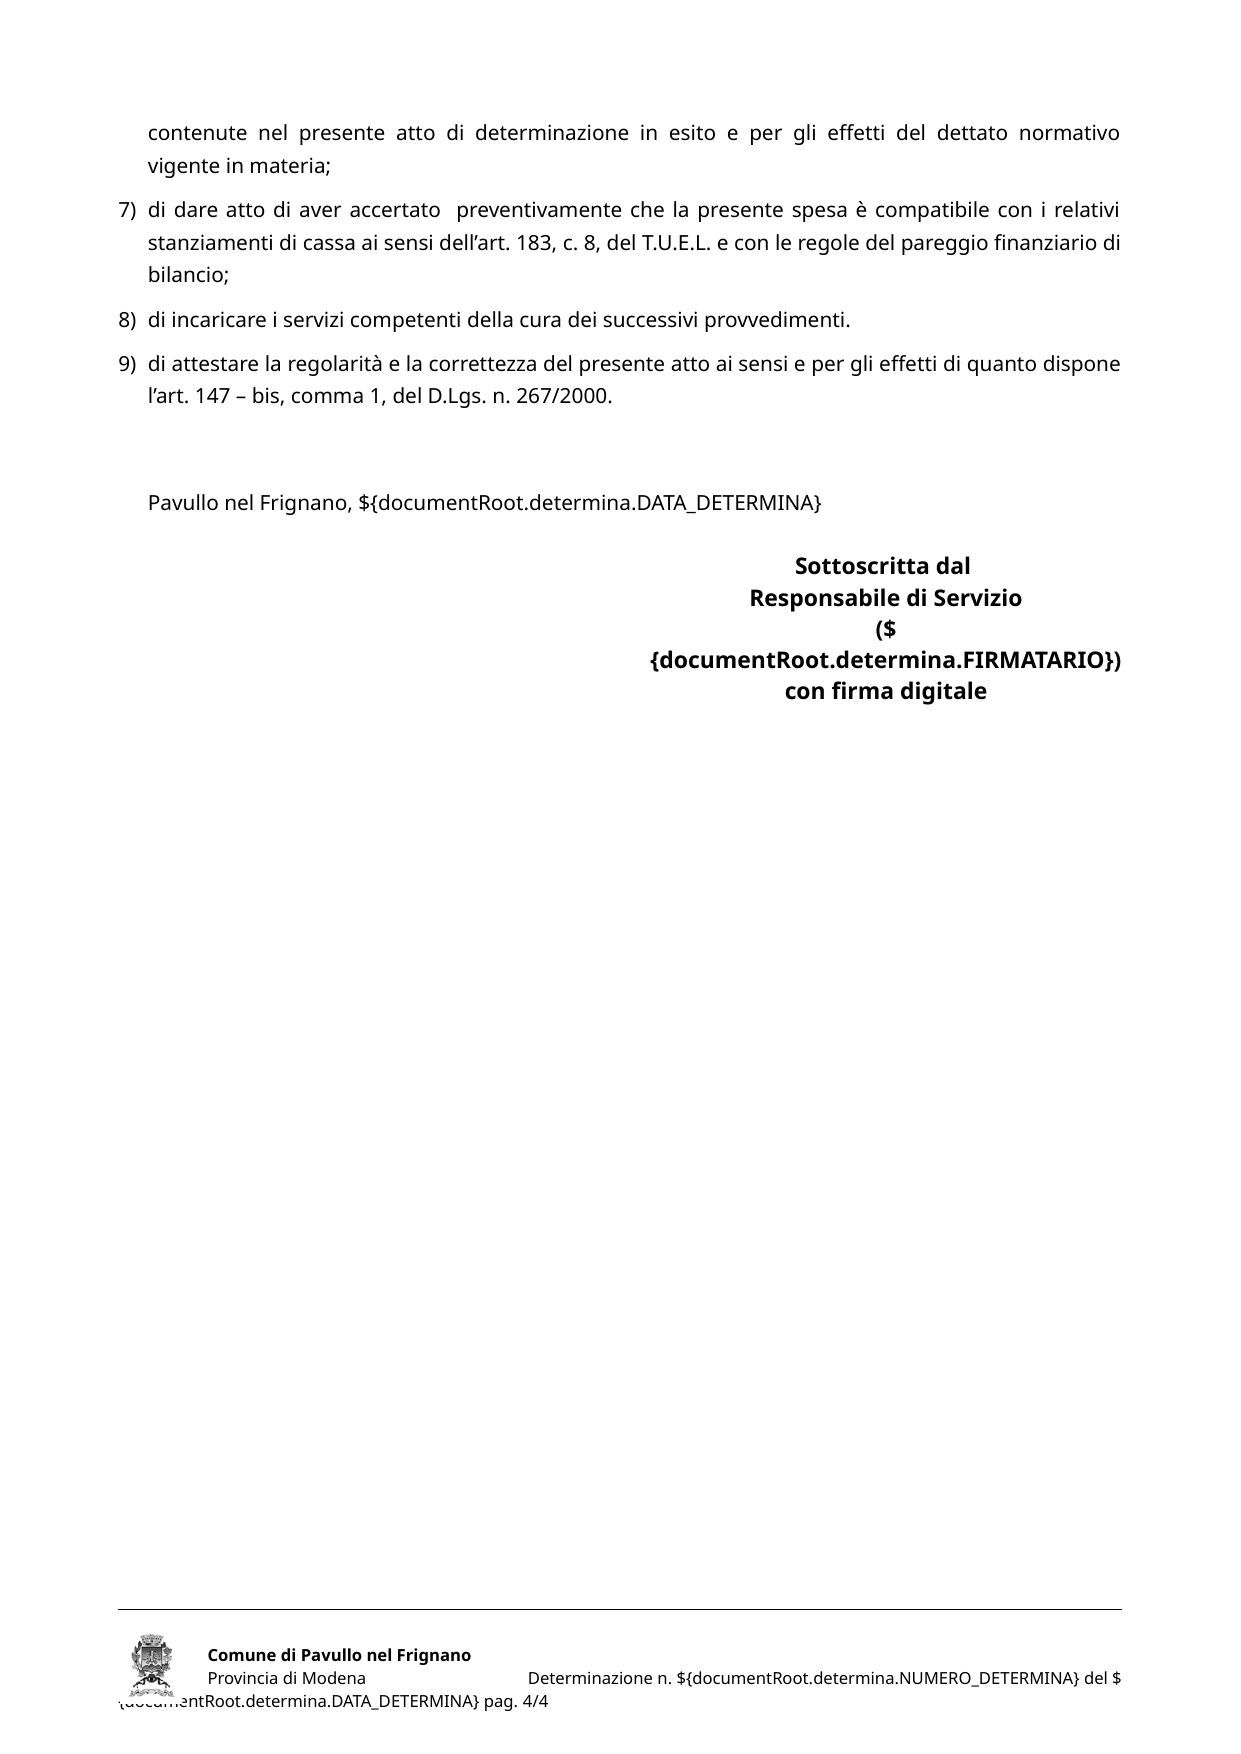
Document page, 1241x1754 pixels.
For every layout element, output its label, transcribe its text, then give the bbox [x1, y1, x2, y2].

text (${documentRoot.determina.FIRMATARIO}) [649, 613, 1122, 675]
list di incaricare i servizi competenti della cura dei successivi provvedimenti. [118, 305, 1122, 333]
list di attestare la regolarità e la correttezza del presente atto ai sensi e per gli effetti di quanto dispone l’art. 147 – bis, comma 1, del D.Lgs. n. 267/2000. [118, 349, 1122, 410]
text Sottoscritta dal [649, 550, 1122, 581]
text con firma digitale [649, 675, 1122, 706]
list di dare atto di aver accertato preventivamente che la presente spesa è compatibile con i relativi stanziamenti di cassa ai sensi dell’art. 183, c. 8, del T.U.E.L. e con le regole del pareggio finanziario di bilancio; [118, 195, 1122, 289]
text Responsabile di Servizio [649, 581, 1122, 613]
text Pavullo nel Frignano, ${documentRoot.determina.DATA_DETERMINA} [118, 488, 1122, 517]
list contenute nel presente atto di determinazione in esito e per gli effetti del dettato normativo vigente in materia; [118, 118, 1122, 179]
picture [120, 1631, 183, 1704]
